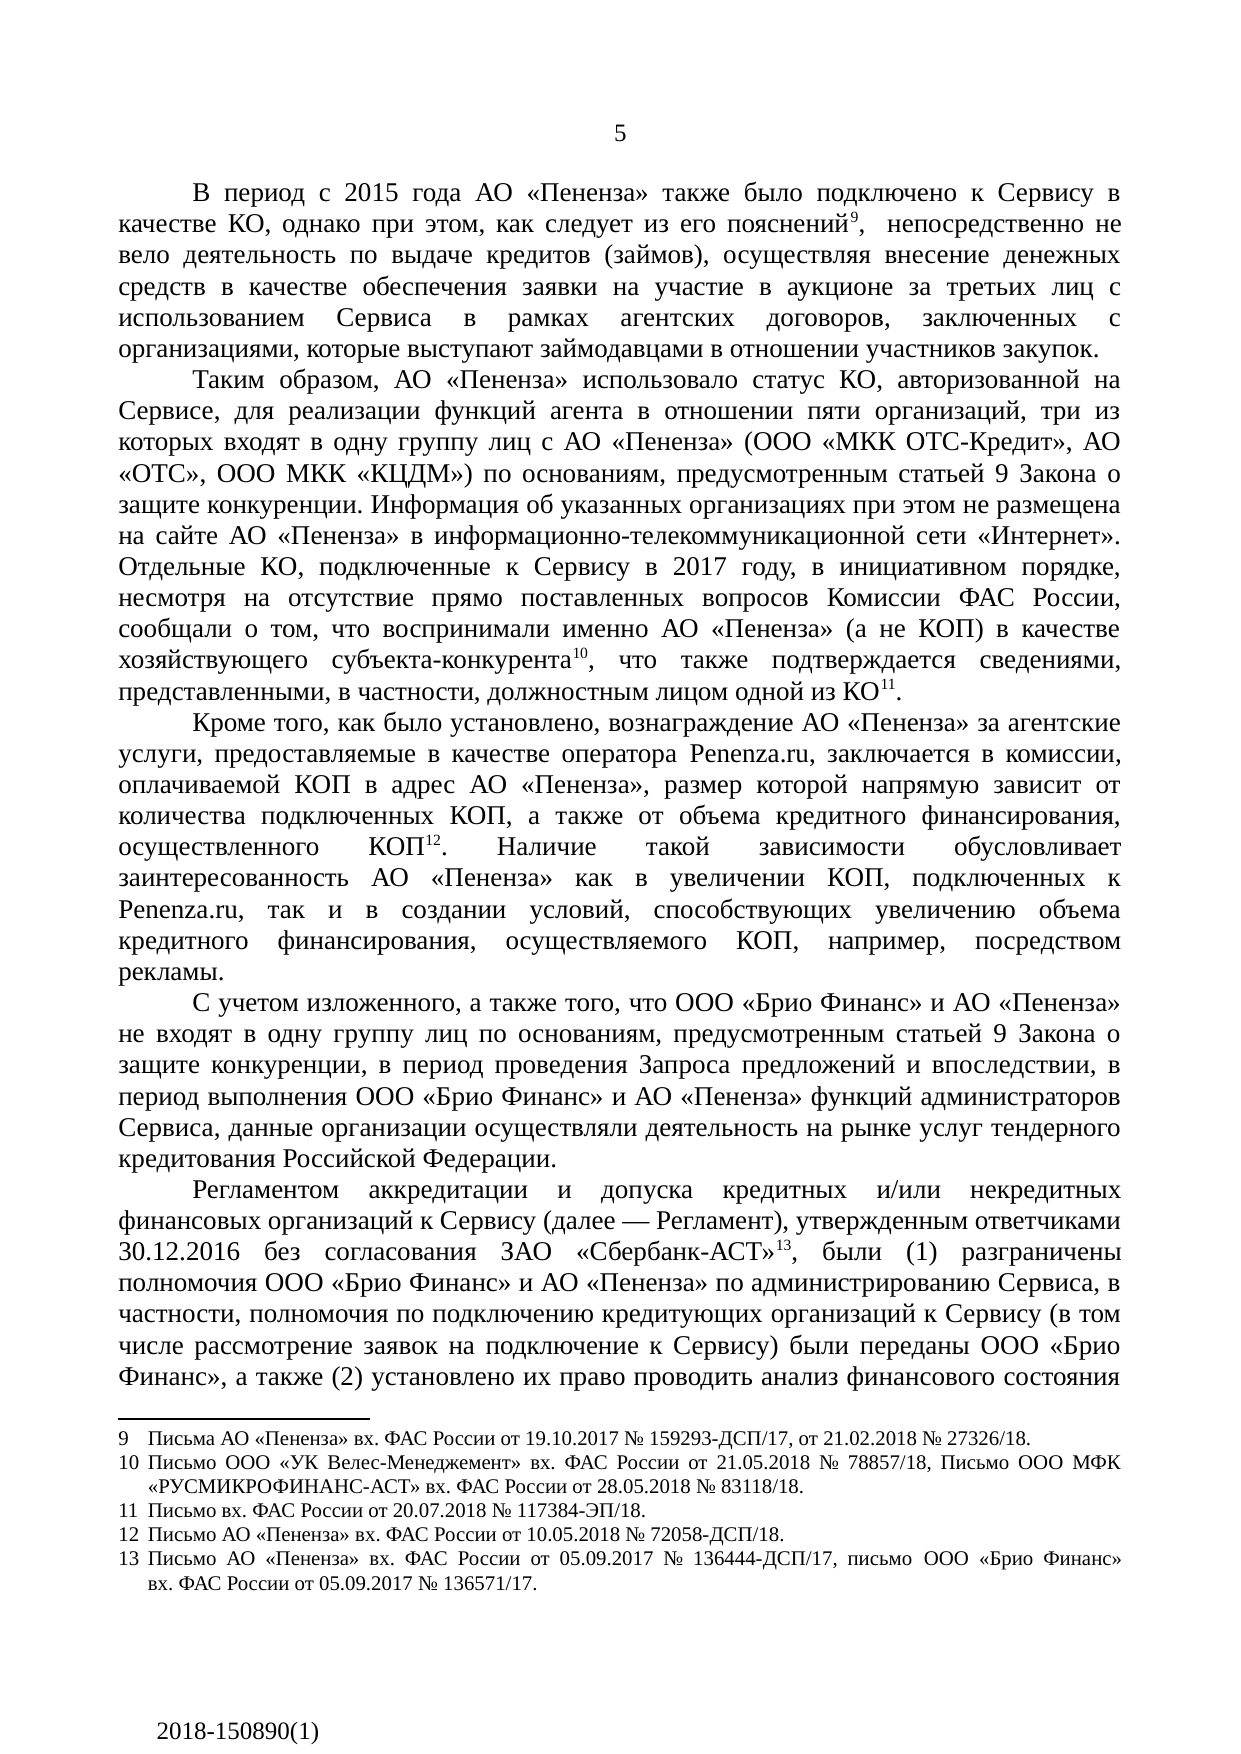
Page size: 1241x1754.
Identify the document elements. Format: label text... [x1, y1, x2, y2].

text Письмо вх. ФАС России от 20.07.2018 № 117384-ЭП/18. [118, 1498, 1122, 1522]
text Регламентом аккредитации и допуска кредитных и/или некредитных финансовых организаций к Сервису (далее — Регламент), утвержденным ответчиками 30.12.2016 без согласования ЗАО «Сбербанк-АСТ», были (1) разграничены полномочия ООО «Брио Финанс» и АО «Пененза» по администрированию Сервиса, в частности, полномочия по подключению кредитующих организаций к Сервису (в том числе рассмотрение заявок на подключение к Сервису) были переданы ООО «Брио Финанс», а также (2) установлено их право проводить анализ финансового состояния [118, 1173, 1122, 1391]
text Письма АО «Пененза» вх. ФАС России от 19.10.2017 № 159293-ДСП/17, от 21.02.2018 № 27326/18. [118, 1426, 1122, 1449]
text Письмо ООО «УК Велес-Менеджемент» вх. ФАС России от 21.05.2018 № 78857/18, Письмо ООО МФК «РУСМИКРОФИНАНС-АСТ» вх. ФАС России от 28.05.2018 № 83118/18. [118, 1449, 1122, 1498]
text Письмо АО «Пененза» вх. ФАС России от 05.09.2017 № 136444-ДСП/17, письмо ООО «Брио Финанс» вх. ФАС России от 05.09.2017 № 136571/17. [118, 1546, 1122, 1595]
text Таким образом, АО «Пененза» использовало статус КО, авторизованной на Сервисе, для реализации функций агента в отношении пяти организаций, три из которых входят в одну группу лиц с АО «Пененза» (ООО «МКК ОТС-Кредит», АО «ОТС», ООО МКК «КЦДМ») по основаниям, предусмотренным статьей 9 Закона о защите конкуренции. Информация об указанных организациях при этом не размещена на сайте АО «Пененза» в информационно-телекоммуникационной сети «Интернет». Отдельные КО, подключенные к Сервису в 2017 году, в инициативном порядке, несмотря на отсутствие прямо поставленных вопросов Комиссии ФАС России, сообщали о том, что воспринимали именно АО «Пененза» (а не КОП) в качестве хозяйствующего субъекта-конкурента, что также подтверждается сведениями, представленными, в частности, должностным лицом одной из КО. [118, 363, 1122, 706]
text Письмо АО «Пененза» вх. ФАС России от 10.05.2018 № 72058-ДСП/18. [118, 1522, 1122, 1546]
text С учетом изложенного, а также того, что ООО «Брио Финанс» и АО «Пененза» не входят в одну группу лиц по основаниям, предусмотренным статьей 9 Закона о защите конкуренции, в период проведения Запроса предложений и впоследствии, в период выполнения ООО «Брио Финанс» и АО «Пененза» функций администраторов Сервиса, данные организации осуществляли деятельность на рынке услуг тендерного кредитования Российской Федерации. [118, 986, 1122, 1173]
text Кроме того, как было установлено, вознаграждение АО «Пененза» за агентские услуги, предоставляемые в качестве оператора Penenza.ru, заключается в комиссии, оплачиваемой КОП в адрес АО «Пененза», размер которой напрямую зависит от количества подключенных КОП, а также от объема кредитного финансирования, осуществленного КОП. Наличие такой зависимости обусловливает заинтересованность АО «Пененза» как в увеличении КОП, подключенных к Penenza.ru, так и в создании условий, способствующих увеличению объема кредитного финансирования, осуществляемого КОП, например, посредством рекламы. [118, 706, 1122, 986]
text В период с 2015 года АО «Пененза» также было подключено к Сервису в качестве КО, однако при этом, как следует из его пояснений, непосредственно не вело деятельность по выдаче кредитов (займов), осуществляя внесение денежных средств в качестве обеспечения заявки на участие в аукционе за третьих лиц с использованием Сервиса в рамках агентских договоров, заключенных с организациями, которые выступают займодавцами в отношении участников закупок. [118, 176, 1122, 363]
